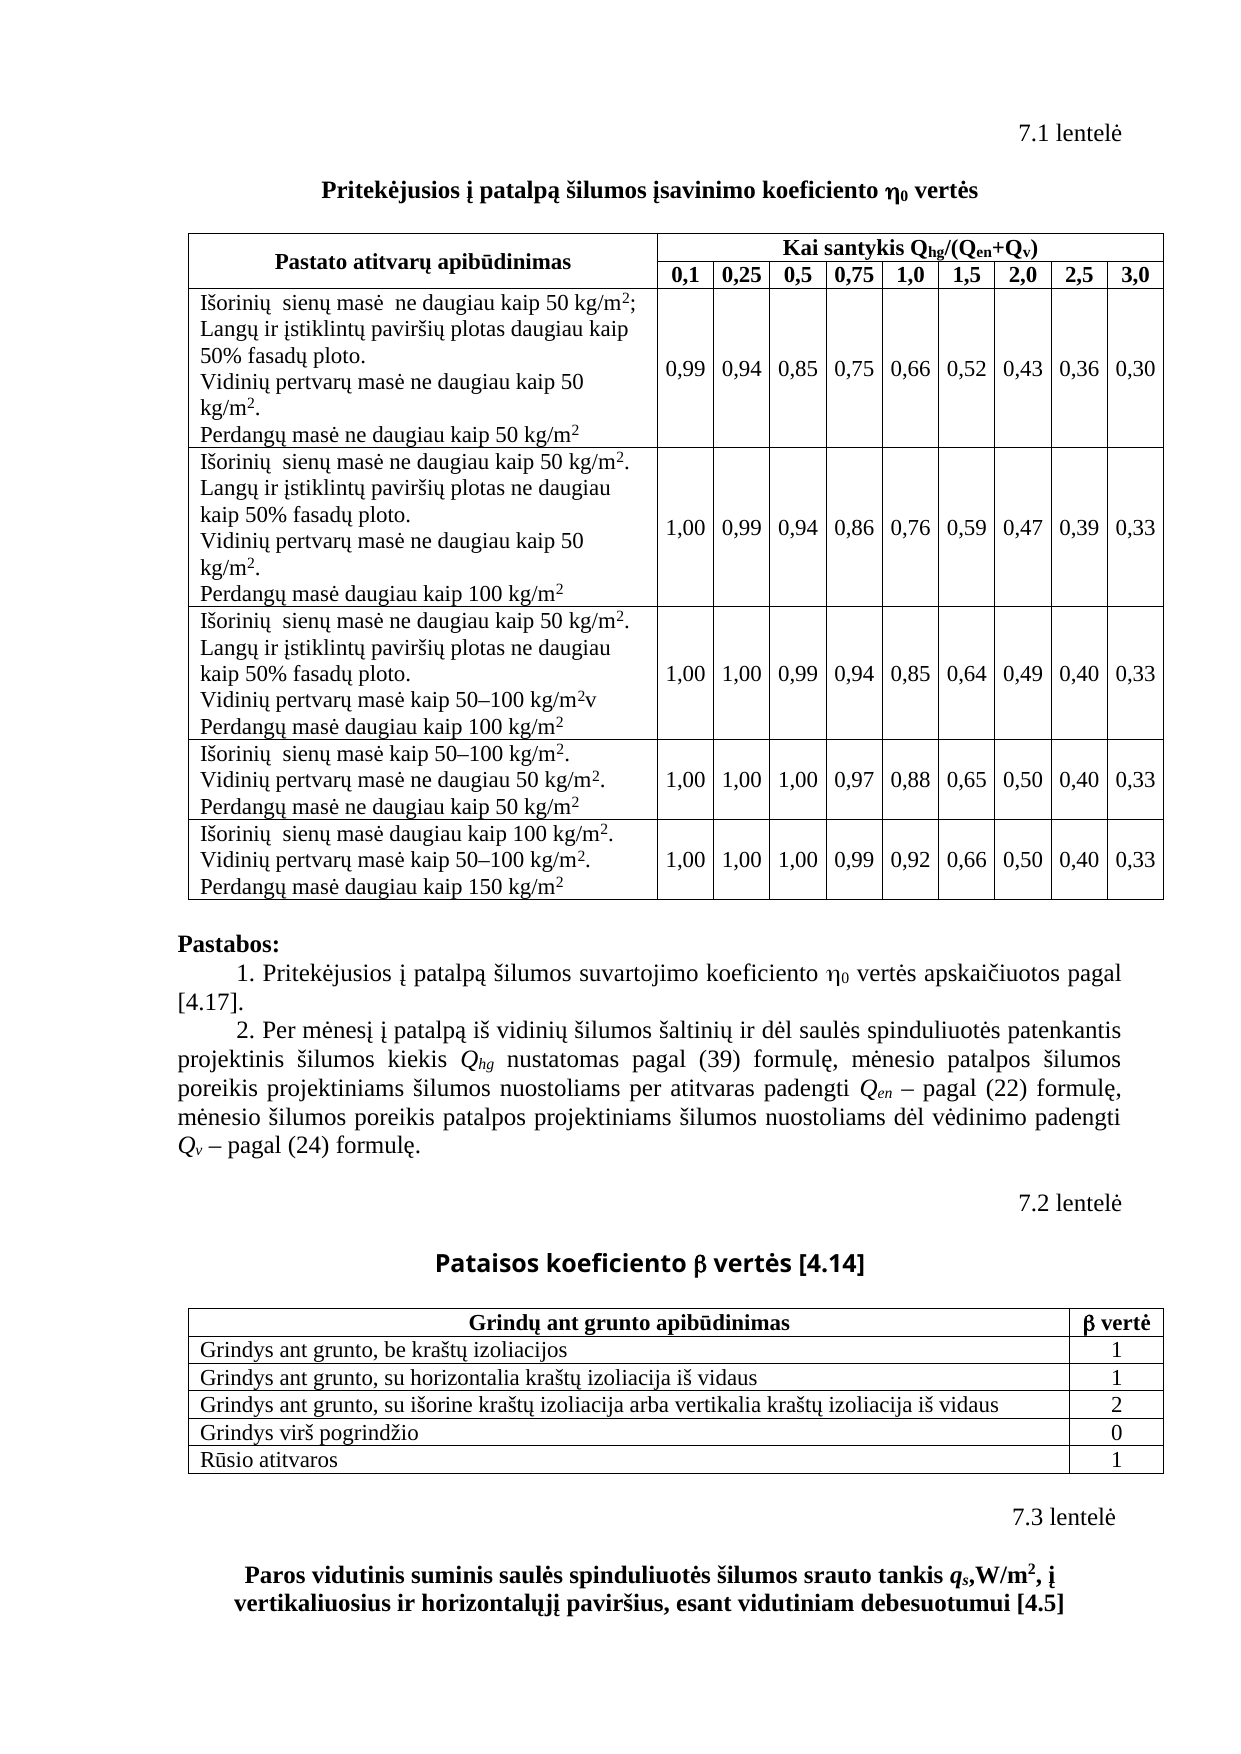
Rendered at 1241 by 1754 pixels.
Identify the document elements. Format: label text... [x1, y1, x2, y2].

table_cell 1 [1070, 1446, 1163, 1472]
table_cell 0,40 [1052, 607, 1107, 739]
table_cell 1,00 [770, 820, 826, 899]
table_cell 0,99 [770, 607, 826, 739]
table_cell 0,94 [770, 448, 826, 606]
table_cell 0,30 [1108, 289, 1163, 447]
table_cell Grindys ant grunto, be kraštų izoliacijos [189, 1337, 1069, 1363]
table_cell 0,99 [714, 448, 769, 606]
table_cell 0,75 [827, 289, 882, 447]
table_cell Grindys ant grunto, su horizontalia kraštų izoliacija iš vidaus [189, 1364, 1069, 1390]
table_cell 0,65 [939, 740, 994, 819]
table_cell 0,1 [658, 262, 713, 288]
table_cell 0,40 [1052, 740, 1107, 819]
table_cell 0,86 [827, 448, 882, 606]
text 2. Per mėnesį į patalpą iš vidinių šilumos šaltinių ir dėl saulės spinduliuotės patenkantis projektinis šilumos kiekis Qhg nustatomas pagal (39) formulę, mėnesio patalpos šilumos poreikis projektiniams šilumos nuostoliams per atitvaras padengti Qen – pagal (22) formulę, mėnesio šilumos poreikis patalpos projektiniams šilumos nuostoliams dėl vėdinimo padengti Qv – pagal (24) formulę. [177, 1015, 1122, 1159]
table_cell 2,5 [1052, 262, 1107, 288]
text 7.1 lentelė [177, 118, 1122, 147]
table_cell 1,00 [714, 607, 769, 739]
table_cell 0,49 [995, 607, 1051, 739]
table_cell 0,88 [883, 740, 938, 819]
table_cell 0,33 [1108, 820, 1163, 899]
text 1. Pritekėjusios į patalpą šilumos suvartojimo koeficiento 0 vertės apskaičiuotos pagal [4.17]. [177, 958, 1122, 1015]
table_cell 0,99 [827, 820, 882, 899]
table_cell 0,59 [939, 448, 994, 606]
table_header Kai santykis Qhg/(Qen+Qv) [658, 234, 1163, 261]
table_cell 0,47 [995, 448, 1051, 606]
table_cell 0,75 [827, 262, 882, 288]
table_cell Išorinių sienų masė kaip 50–100 kg/m2. Vidinių pertvarų masė ne daugiau 50 kg/m2. Perdangų masė ne daugiau kaip 50 kg/m2 [189, 740, 657, 819]
table_cell 1,00 [714, 820, 769, 899]
text Pastabos: [177, 929, 1122, 958]
table_cell 0,52 [939, 289, 994, 447]
table_cell 0,66 [883, 289, 938, 447]
text 7.3 lentelė [177, 1502, 1122, 1531]
table_header  vertė [1070, 1309, 1163, 1336]
table_cell 1 [1070, 1364, 1163, 1390]
text Paros vidutinis suminis saulės spinduliuotės šilumos srauto tankis qs,W/m2, į vertikaliuosius ir horizontalųjį paviršius, esant vidutiniam debesuotumui [4.5] [177, 1560, 1122, 1617]
table_cell 2 [1070, 1391, 1163, 1418]
table_cell 1 [1070, 1337, 1163, 1363]
table_cell 0,94 [827, 607, 882, 739]
table_cell 0,94 [714, 289, 769, 447]
table_cell 0,50 [995, 820, 1051, 899]
table_cell Grindys ant grunto, su išorine kraštų izoliacija arba vertikalia kraštų izoliacija iš vidaus [189, 1391, 1069, 1418]
table_cell 1,00 [658, 740, 713, 819]
table_cell 0 [1070, 1419, 1163, 1445]
table_cell 3,0 [1108, 262, 1163, 288]
table_cell Išorinių sienų masė ne daugiau kaip 50 kg/m2; Langų ir įstiklintų paviršių plotas daugiau kaip 50% fasadų ploto. Vidinių pertvarų masė ne daugiau kaip 50 kg/m2. Perdangų masė ne daugiau kaip 50 kg/m2 [189, 289, 657, 447]
table_cell 0,36 [1052, 289, 1107, 447]
text Pataisos koeficiento  vertės [4.14] [177, 1245, 1122, 1279]
table_cell 0,5 [770, 262, 826, 288]
table_cell 0,33 [1108, 448, 1163, 606]
table_cell 1,00 [770, 740, 826, 819]
table_header Pastato atitvarų apibūdinimas [189, 234, 657, 288]
table_cell 0,92 [883, 820, 938, 899]
table_cell 0,50 [995, 740, 1051, 819]
table_cell Išorinių sienų masė ne daugiau kaip 50 kg/m2. Langų ir įstiklintų paviršių plotas ne daugiau kaip 50% fasadų ploto. Vidinių pertvarų masė ne daugiau kaip 50 kg/m2. Perdangų masė daugiau kaip 100 kg/m2 [189, 448, 657, 606]
table_cell 2,0 [995, 262, 1051, 288]
table_cell 0,76 [883, 448, 938, 606]
table_cell 1,0 [883, 262, 938, 288]
table_cell 0,40 [1052, 820, 1107, 899]
table_cell 0,85 [883, 607, 938, 739]
table_cell 0,64 [939, 607, 994, 739]
table_cell 1,5 [939, 262, 994, 288]
table_cell 0,43 [995, 289, 1051, 447]
table_cell 0,33 [1108, 740, 1163, 819]
table_cell 0,66 [939, 820, 994, 899]
text Pritekėjusios į patalpą šilumos įsavinimo koeficiento 0 vertės [177, 176, 1122, 204]
table_cell 1,00 [658, 607, 713, 739]
table_cell 1,00 [658, 820, 713, 899]
table_cell 0,25 [714, 262, 769, 288]
table_cell 0,85 [770, 289, 826, 447]
table_cell 1,00 [658, 448, 713, 606]
text 7.2 lentelė [177, 1188, 1122, 1217]
table_cell 0,97 [827, 740, 882, 819]
table_cell 0,99 [658, 289, 713, 447]
table_cell Išorinių sienų masė ne daugiau kaip 50 kg/m2. Langų ir įstiklintų paviršių plotas ne daugiau kaip 50% fasadų ploto. Vidinių pertvarų masė kaip 50–100 kg/m2v Perdangų masė daugiau kaip 100 kg/m2 [189, 607, 657, 739]
table_cell 1,00 [714, 740, 769, 819]
table_cell Išorinių sienų masė daugiau kaip 100 kg/m2. Vidinių pertvarų masė kaip 50–100 kg/m2. Perdangų masė daugiau kaip 150 kg/m2 [189, 820, 657, 899]
table_header Grindų ant grunto apibūdinimas [189, 1309, 1069, 1336]
table_cell 0,39 [1052, 448, 1107, 606]
table_cell 0,33 [1108, 607, 1163, 739]
table_cell Rūsio atitvaros [189, 1446, 1069, 1472]
table_cell Grindys virš pogrindžio [189, 1419, 1069, 1445]
